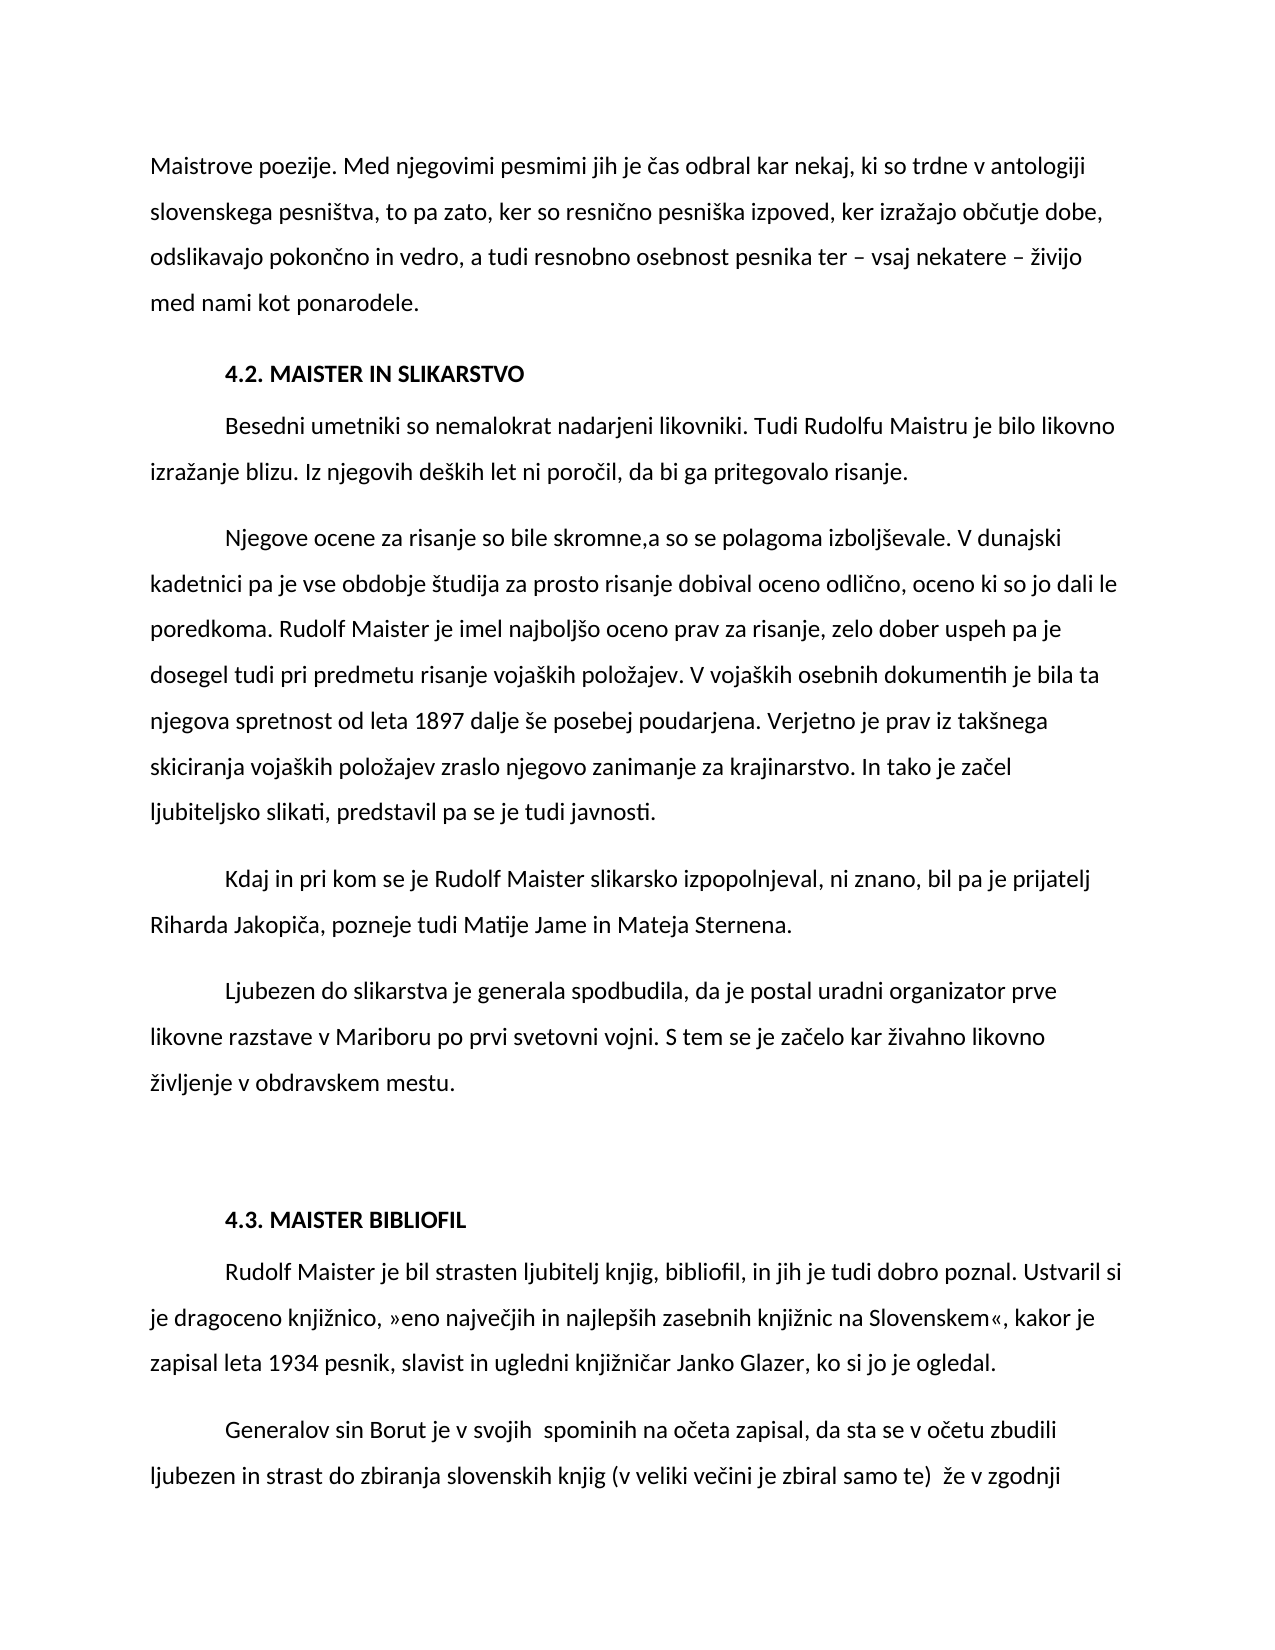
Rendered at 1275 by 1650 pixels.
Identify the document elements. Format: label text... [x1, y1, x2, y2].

subtitle 4.2. MAISTER IN SLIKARSTVO [150, 358, 1125, 388]
text Njegove ocene za risanje so bile skromne,a so se polagoma izboljševale. V dunajski kadetnici pa je vse obdobje študija za prosto risanje dobival oceno odlično, oceno ki so jo dali le poredkoma. Rudolf Maister je imel najboljšo oceno prav za risanje, zelo dober uspeh pa je dosegel tudi pri predmetu risanje vojaških položajev. V vojaških osebnih dokumentih je bila ta njegova spretnost od leta 1897 dalje še posebej poudarjena. Verjetno je prav iz takšnega skiciranja vojaških položajev zraslo njegovo zanimanje za krajinarstvo. In tako je začel ljubiteljsko slikati, predstavil pa se je tudi javnosti. [150, 522, 1125, 827]
subtitle 4.3. MAISTER BIBLIOFIL [150, 1204, 1125, 1235]
text Ljubezen do slikarstva je generala spodbudila, da je postal uradni organizator prve likovne razstave v Mariboru po prvi svetovni vojni. S tem se je začelo kar živahno likovno življenje v obdravskem mestu. [150, 975, 1125, 1097]
text Generalov sin Borut je v svojih spominih na očeta zapisal, da sta se v očetu zbudili ljubezen in strast do zbiranja slovenskih knjig (v veliki večini je zbiral samo te) že v zgodnji [150, 1414, 1125, 1490]
text Besedni umetniki so nemalokrat nadarjeni likovniki. Tudi Rudolfu Maistru je bilo likovno izražanje blizu. Iz njegovih deških let ni poročil, da bi ga pritegovalo risanje. [150, 410, 1125, 486]
text Rudolf Maister je bil strasten ljubitelj knjig, bibliofil, in jih je tudi dobro poznal. Ustvaril si je dragoceno knjižnico, »eno največjih in najlepših zasebnih knjižnic na Slovenskem«, kakor je zapisal leta 1934 pesnik, slavist in ugledni knjižničar Janko Glazer, ko si jo je ogledal. [150, 1256, 1125, 1378]
text Maistrove poezije. Med njegovimi pesmimi jih je čas odbral kar nekaj, ki so trdne v antologiji slovenskega pesništva, to pa zato, ker so resnično pesniška izpoved, ker izražajo občutje dobe, odslikavajo pokončno in vedro, a tudi resnobno osebnost pesnika ter – vsaj nekatere – živijo med nami kot ponarodele. [150, 150, 1125, 318]
text Kdaj in pri kom se je Rudolf Maister slikarsko izpopolnjeval, ni znano, bil pa je prijatelj Riharda Jakopiča, pozneje tudi Matije Jame in Mateja Sternena. [150, 863, 1125, 939]
